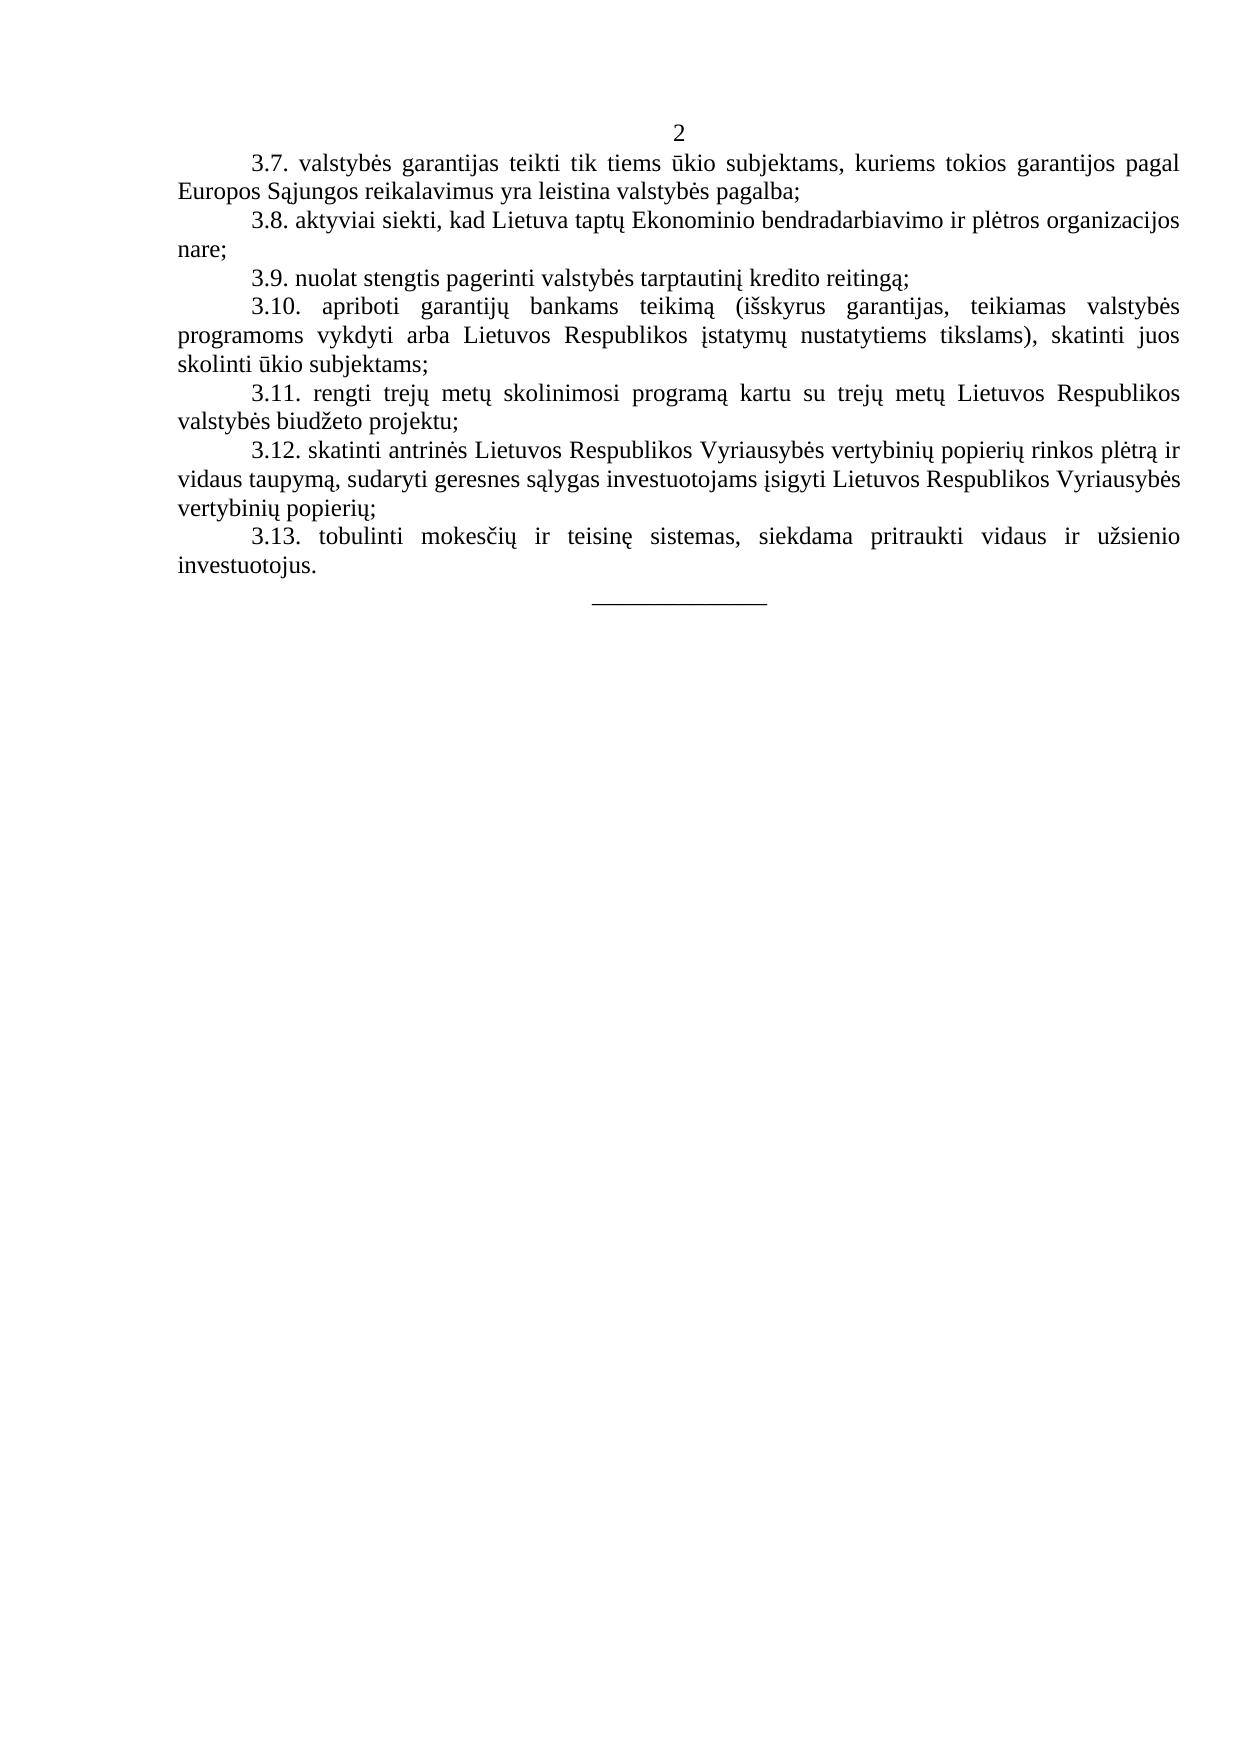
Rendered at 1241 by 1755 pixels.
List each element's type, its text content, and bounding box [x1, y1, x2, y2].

text 3.7. valstybės garantijas teikti tik tiems ūkio subjektams, kuriems tokios garantijos pagal Europos Sąjungos reikalavimus yra leistina valstybės pagalba; [177, 148, 1181, 205]
text 3.12. skatinti antrinės Lietuvos Respublikos Vyriausybės vertybinių popierių rinkos plėtrą ir vidaus taupymą, sudaryti geresnes sąlygas investuotojams įsigyti Lietuvos Respublikos Vyriausybės vertybinių popierių; [177, 435, 1181, 521]
text 3.8. aktyviai siekti, kad Lietuva taptų Ekonominio bendradarbiavimo ir plėtros organizacijos nare; [177, 205, 1181, 263]
text 3.10. apriboti garantijų bankams teikimą (išskyrus garantijas, teikiamas valstybės programoms vykdyti arba Lietuvos Respublikos įstatymų nustatytiems tikslams), skatinti juos skolinti ūkio subjektams; [177, 291, 1181, 378]
text 3.11. rengti trejų metų skolinimosi programą kartu su trejų metų Lietuvos Respublikos valstybės biudžeto projektu; [177, 378, 1181, 435]
text 3.9. nuolat stengtis pagerinti valstybės tarptautinį kredito reitingą; [177, 263, 1181, 291]
text 3.13. tobulinti mokesčių ir teisinę sistemas, siekdama pritraukti vidaus ir užsienio investuotojus. [177, 521, 1181, 579]
text ______________ [177, 579, 1181, 608]
